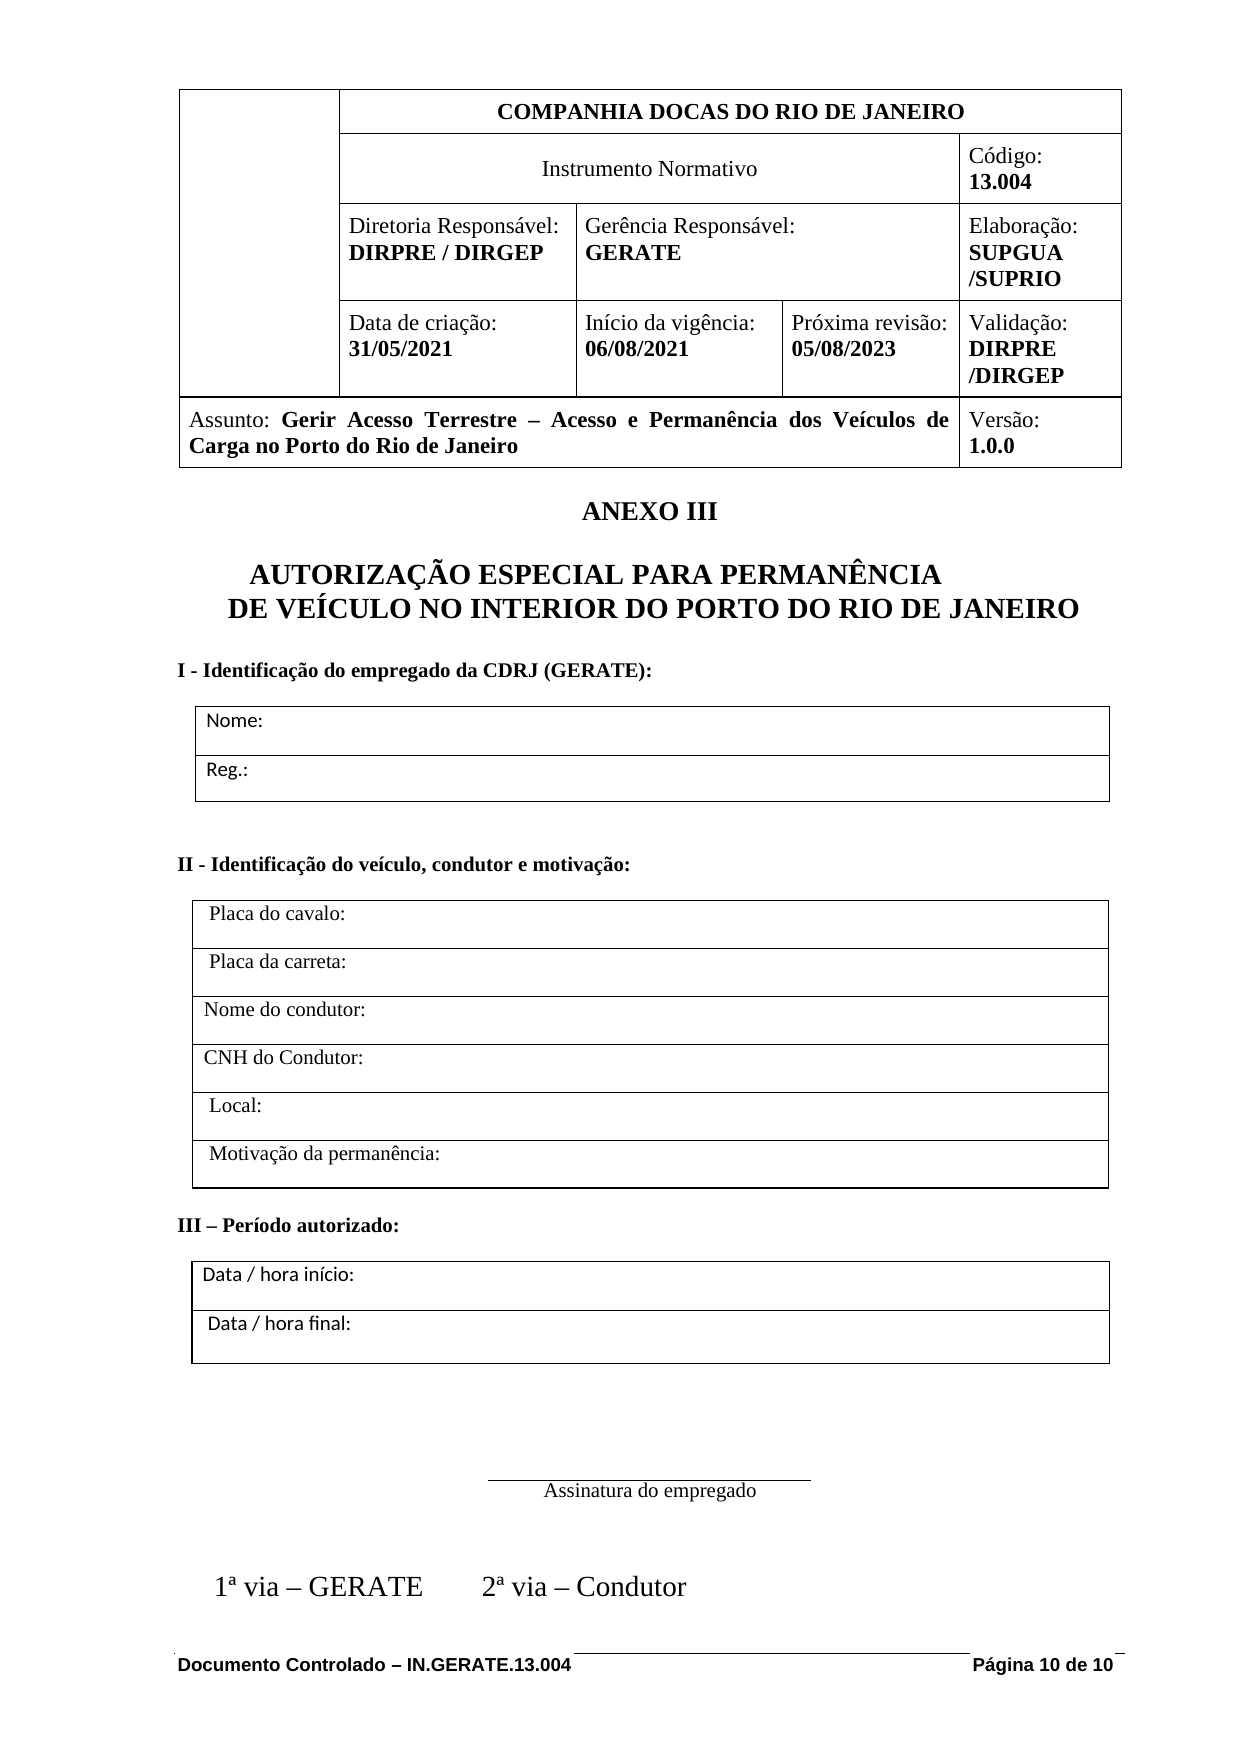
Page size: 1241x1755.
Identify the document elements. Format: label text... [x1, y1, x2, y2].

text Assinatura do empregado [203, 1470, 1097, 1502]
text ANEXO III [203, 496, 1097, 527]
list - Identificação do empregado da CDRJ (GERATE): [177, 658, 1147, 682]
table_header Placa do cavalo: [193, 901, 1108, 948]
table_cell Placa da carreta: [193, 949, 1108, 996]
table_cell Motivação da permanência: [193, 1141, 1108, 1187]
list – Período autorizado: [177, 1213, 1147, 1237]
table_cell CNH do Condutor: [193, 1045, 1108, 1092]
subtitle AUTORIZAÇÃO ESPECIAL PARA PERMANÊNCIA [94, 558, 1097, 591]
table_cell Nome do condutor: [193, 997, 1108, 1044]
list - Identificação do veículo, condutor e motivação: [177, 852, 1147, 876]
text DE VEÍCULO NO INTERIOR DO PORTO DO RIO DE JANEIRO [203, 591, 1104, 625]
table_cell Local: [193, 1093, 1108, 1139]
subtitle 1ª via – GERATE 2ª via – Condutor [213, 1569, 1147, 1602]
